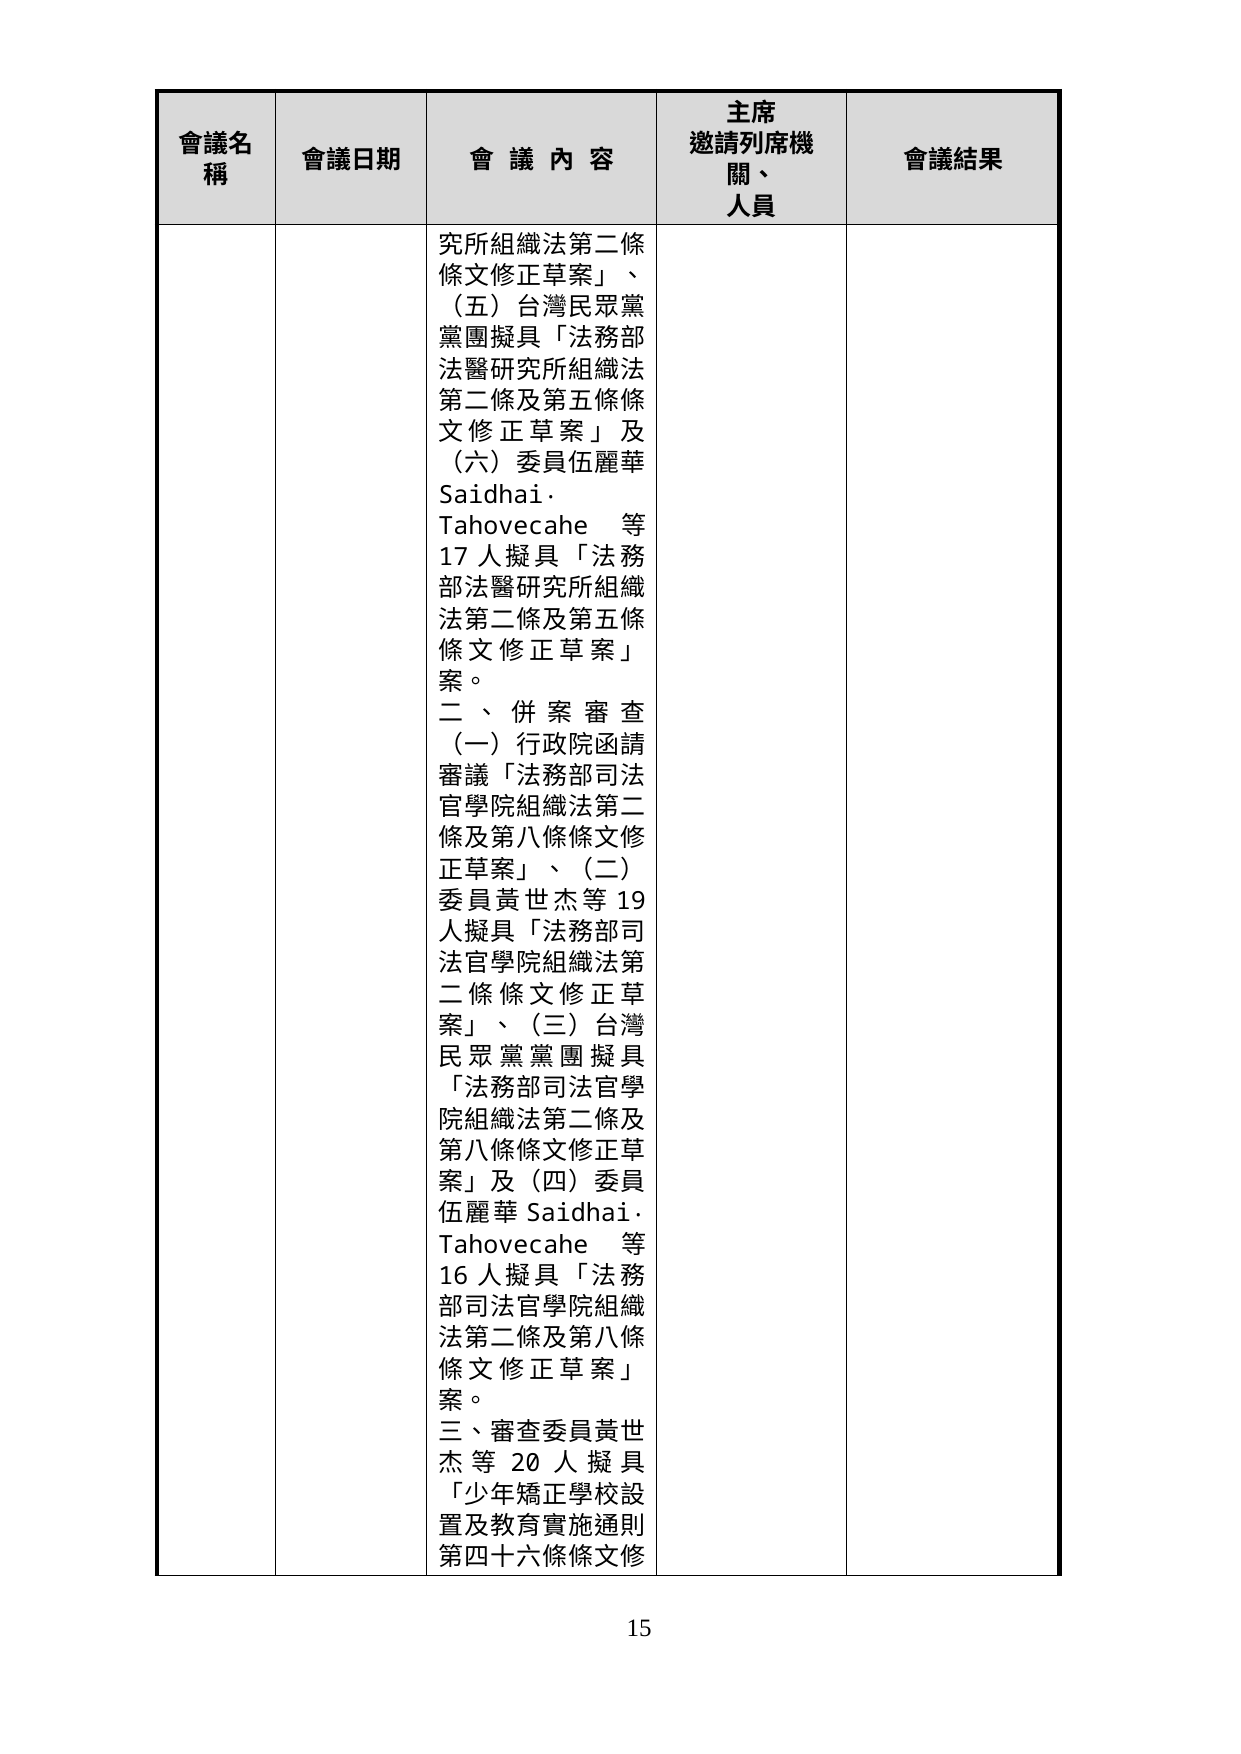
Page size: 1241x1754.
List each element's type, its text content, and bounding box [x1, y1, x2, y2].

table_cell [159, 225, 275, 1575]
table_header 會議名稱 [159, 93, 275, 224]
table_cell [847, 225, 1057, 1575]
table_header 會議內容 [427, 93, 656, 224]
table_header 會議日期 [276, 93, 426, 224]
table_cell 究所組織法第二條條文修正草案」、（五）台灣民眾黨黨團擬具「法務部法醫研究所組織法第二條及第五條條文修正草案」及（六）委員伍麗華Saidhai‧Tahovecahe等17人擬具「法務部法醫研究所組織法第二條及第五條條文修正草案」案。 二、併案審查（一）行政院函請審議「法務部司法官學院組織法第二條及第八條條文修正草案」、（二）委員黃世杰等19人擬具「法務部司法官學院組織法第二條條文修正草案」、（三）台灣民眾黨黨團擬具「法務部司法官學院組織法第二條及第八條條文修正草案」及（四）委員伍麗華Saidhai‧Tahovecahe等16人擬具「法務部司法官學院組織法第二條及第八條條文修正草案」案。 三、審查委員黃世杰等20人擬具「少年矯正學校設置及教育實施通則第四十六條條文修 [427, 225, 656, 1575]
table_header 會議結果 [847, 93, 1057, 224]
table_cell [657, 225, 846, 1575]
table_header 主席 邀請列席機關、 人員 [657, 93, 846, 224]
table_cell [276, 225, 426, 1575]
